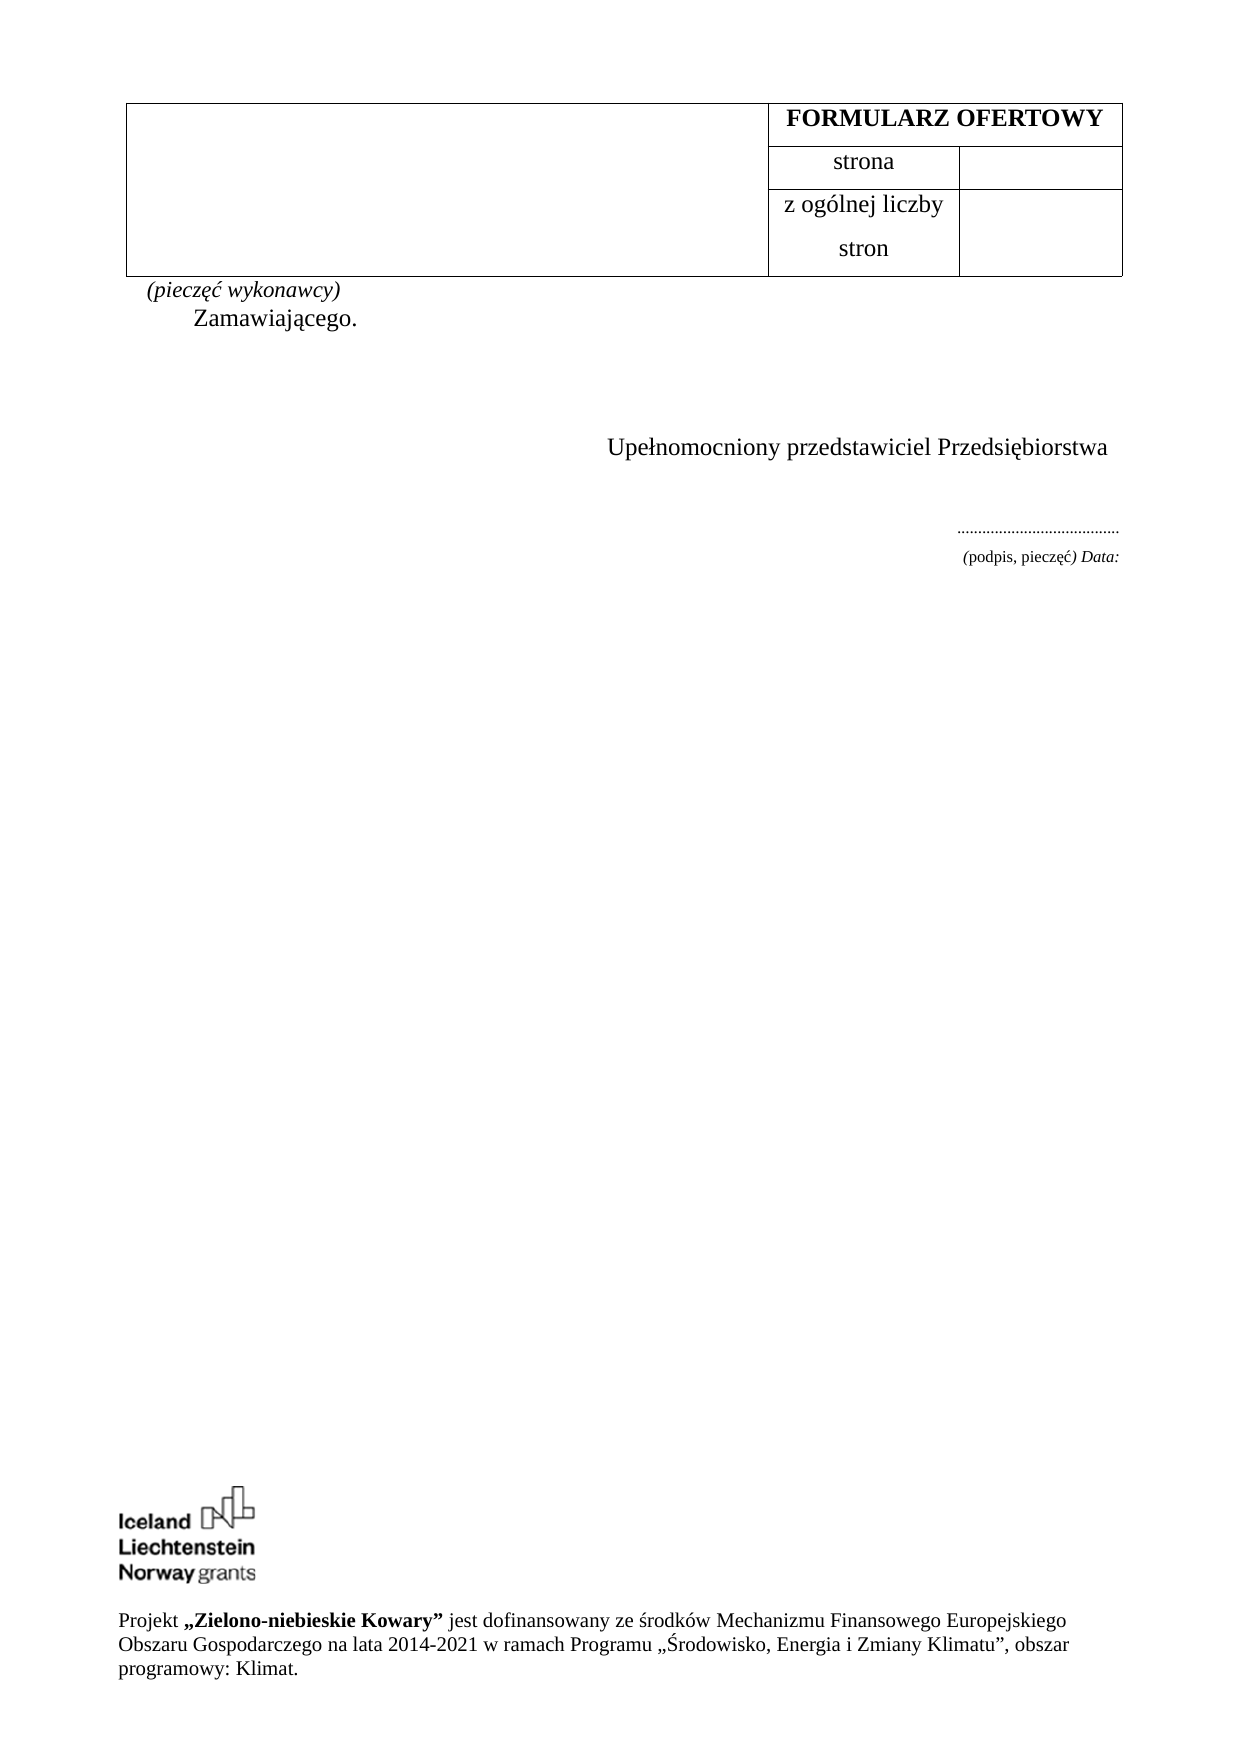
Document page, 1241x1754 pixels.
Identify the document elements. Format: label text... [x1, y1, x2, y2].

table_cell [607, 576, 1122, 604]
table_cell [607, 490, 1122, 518]
table_cell (podpis, pieczęć) Data: [607, 547, 1122, 576]
list Zamawiającego. [156, 303, 1122, 331]
table_cell [607, 461, 1122, 489]
table_cell ....................................... [607, 518, 1122, 547]
table_header Upełnomocniony przedstawiciel Przedsiębiorstwa [607, 432, 1122, 461]
